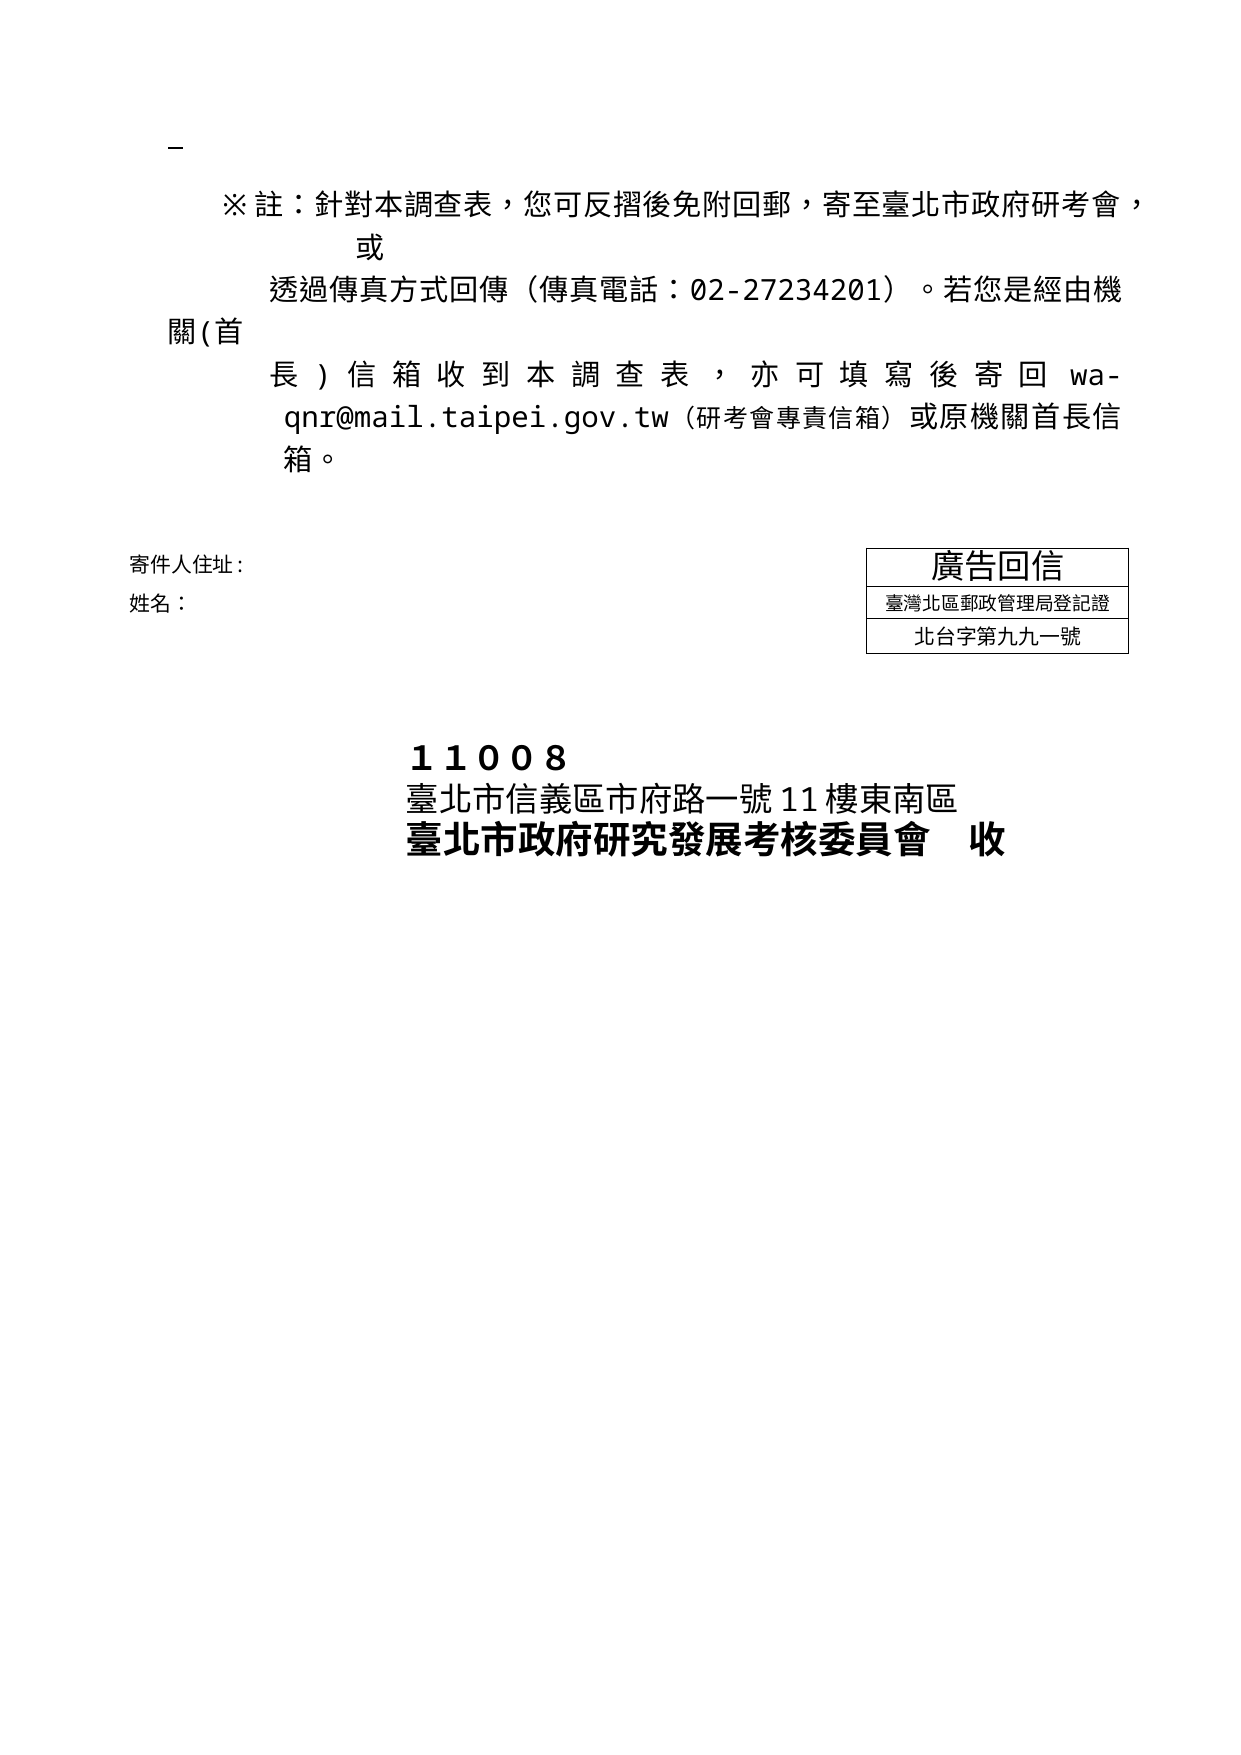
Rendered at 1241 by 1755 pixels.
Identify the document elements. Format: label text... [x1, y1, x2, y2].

table_cell 姓名： [118, 586, 866, 617]
text １１００８ [406, 737, 1122, 778]
list 註：針對本調查表，您可反摺後免附回郵，寄至臺北市政府研考會，或 [217, 182, 1122, 266]
table_cell 北台字第九九一號 [867, 619, 1128, 652]
text 長)信箱收到本調查表，亦可填寫後寄回wa-qnr@mail.taipei.gov.tw（研考會專責信箱）或原機關首長信箱。 [269, 351, 1122, 478]
table_header 寄件人住址: [118, 548, 866, 586]
text 透過傳真方式回傳（傳真電話：02-27234201）。若您是經由機關(首 [167, 266, 1122, 351]
table_cell [118, 618, 866, 652]
text 臺北市信義區市府路一號11樓東南區 [406, 778, 1122, 820]
text 臺北市政府研究發展考核委員會 收 [406, 820, 1122, 862]
table_cell 臺灣北區郵政管理局登記證 [867, 587, 1128, 617]
table_header 廣告回信 [867, 549, 1128, 586]
